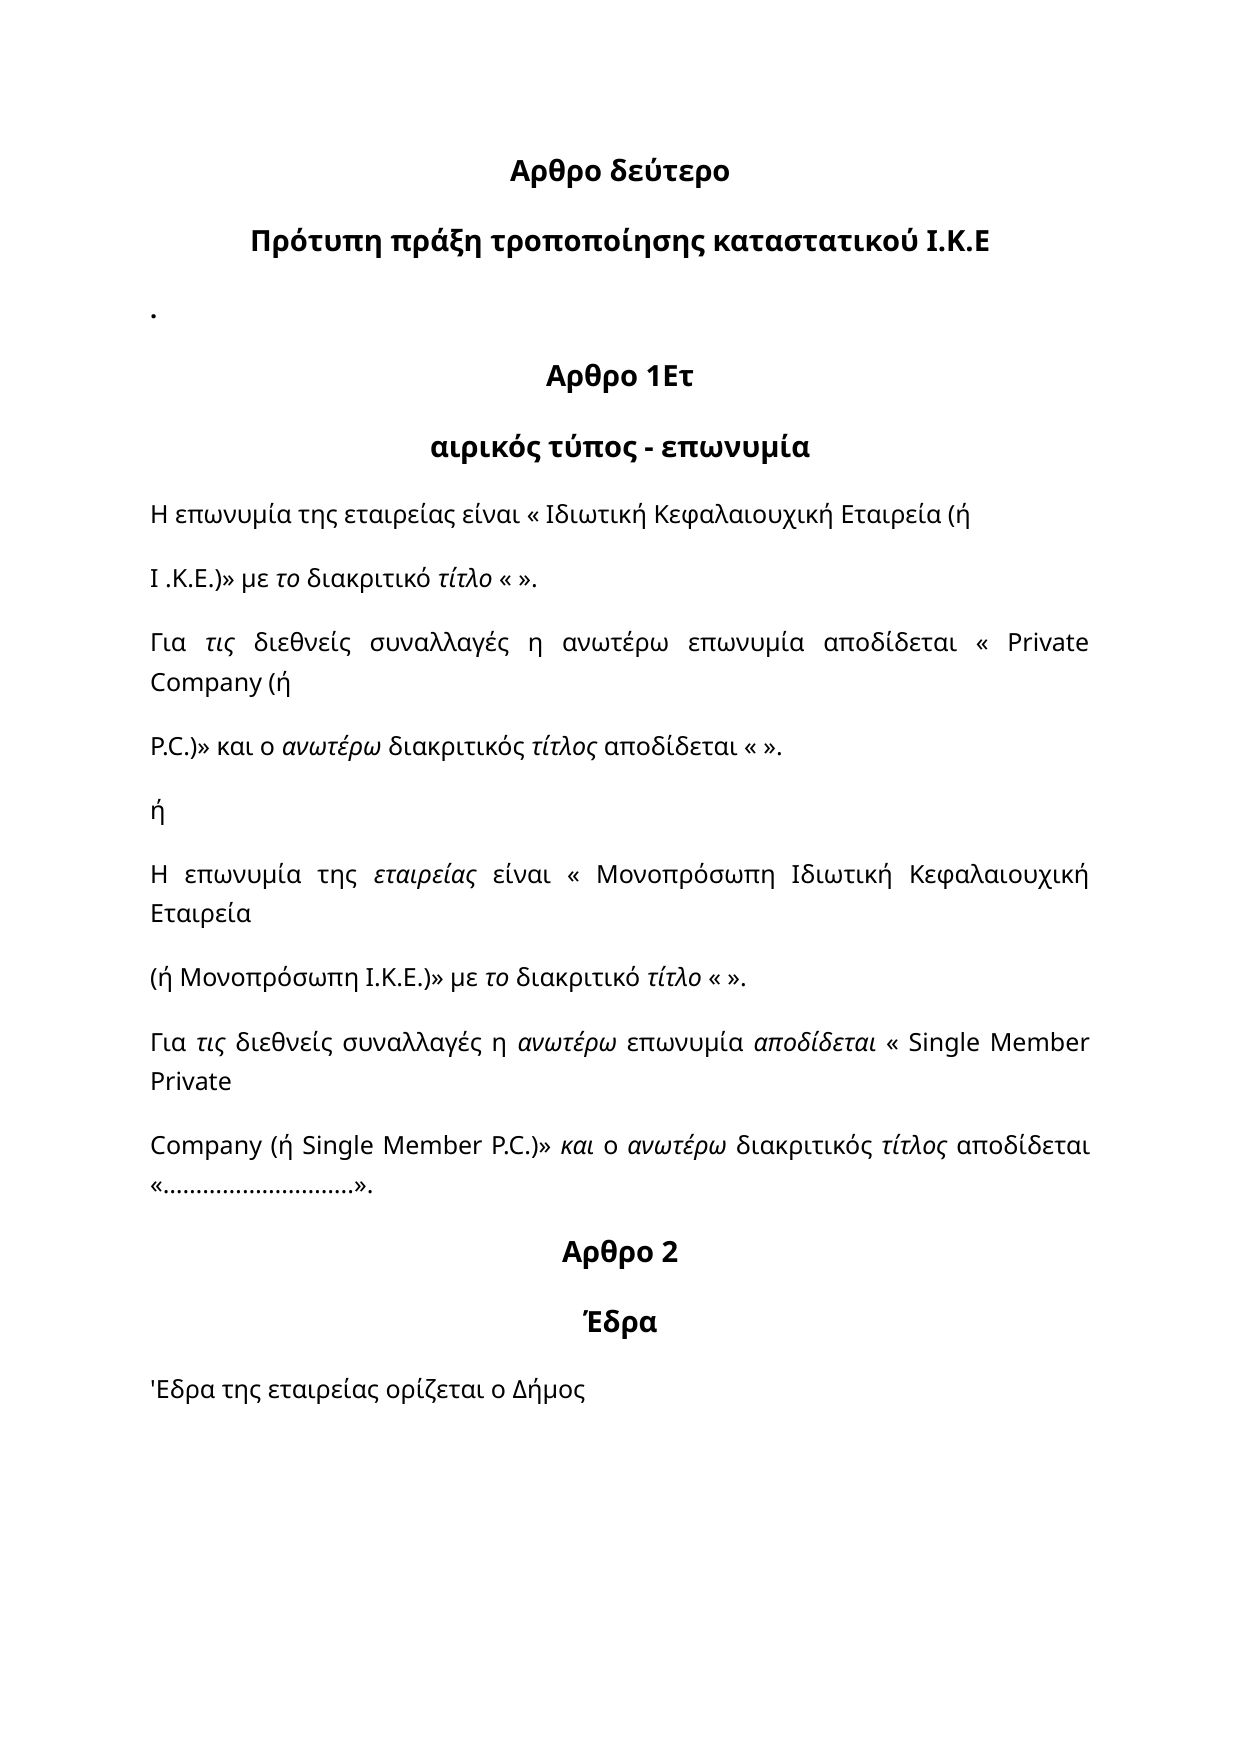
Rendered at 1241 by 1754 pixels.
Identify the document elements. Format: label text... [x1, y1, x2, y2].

text Company (ή Single Member P.C.)» και ο ανωτέρω διακριτικός τίτλος αποδίδεται «………………………..». [150, 1127, 1090, 1201]
subtitle Πρότυπη πράξη τροποποίησης καταστατικού I.K.E [150, 221, 1090, 260]
text P.C.)» και ο ανωτέρω διακριτικός τίτλος αποδίδεται « ». [150, 728, 1090, 762]
text (ή Μονοπρόσωπη I.K.E.)» με το διακριτικό τίτλο « ». [150, 960, 1090, 994]
text Για τις διεθνείς συναλλαγές η ανωτέρω επωνυμία αποδίδεται « Private Company (ή [150, 625, 1090, 698]
subtitle Αρθρο δεύτερο [150, 150, 1090, 190]
text Η επωνυμία της εταιρείας είναι « Μονοπρόσωπη Ιδιωτική Κεφαλαιουχική Εταιρεία [150, 857, 1090, 930]
subtitle Έδρα [150, 1301, 1090, 1341]
text Για τις διεθνείς συναλλαγές η ανωτέρω επωνυμία αποδίδεται « Single Member Private [150, 1024, 1090, 1097]
subtitle Αρθρο 1Ετ [150, 355, 1090, 395]
text 'Εδρα της εταιρείας ορίζεται ο Δήμος [150, 1372, 1090, 1406]
text . [150, 291, 1090, 325]
subtitle αιρικός τύπος - επωνυμία [150, 426, 1090, 466]
text ή [150, 792, 1090, 827]
subtitle Αρθρο 2 [150, 1231, 1090, 1271]
text H επωνυμία της εταιρείας είναι « Ιδιωτική Κεφαλαιουχική Εταιρεία (ή [150, 497, 1090, 531]
text I .K.E.)» με το διακριτικό τίτλο « ». [150, 561, 1090, 595]
